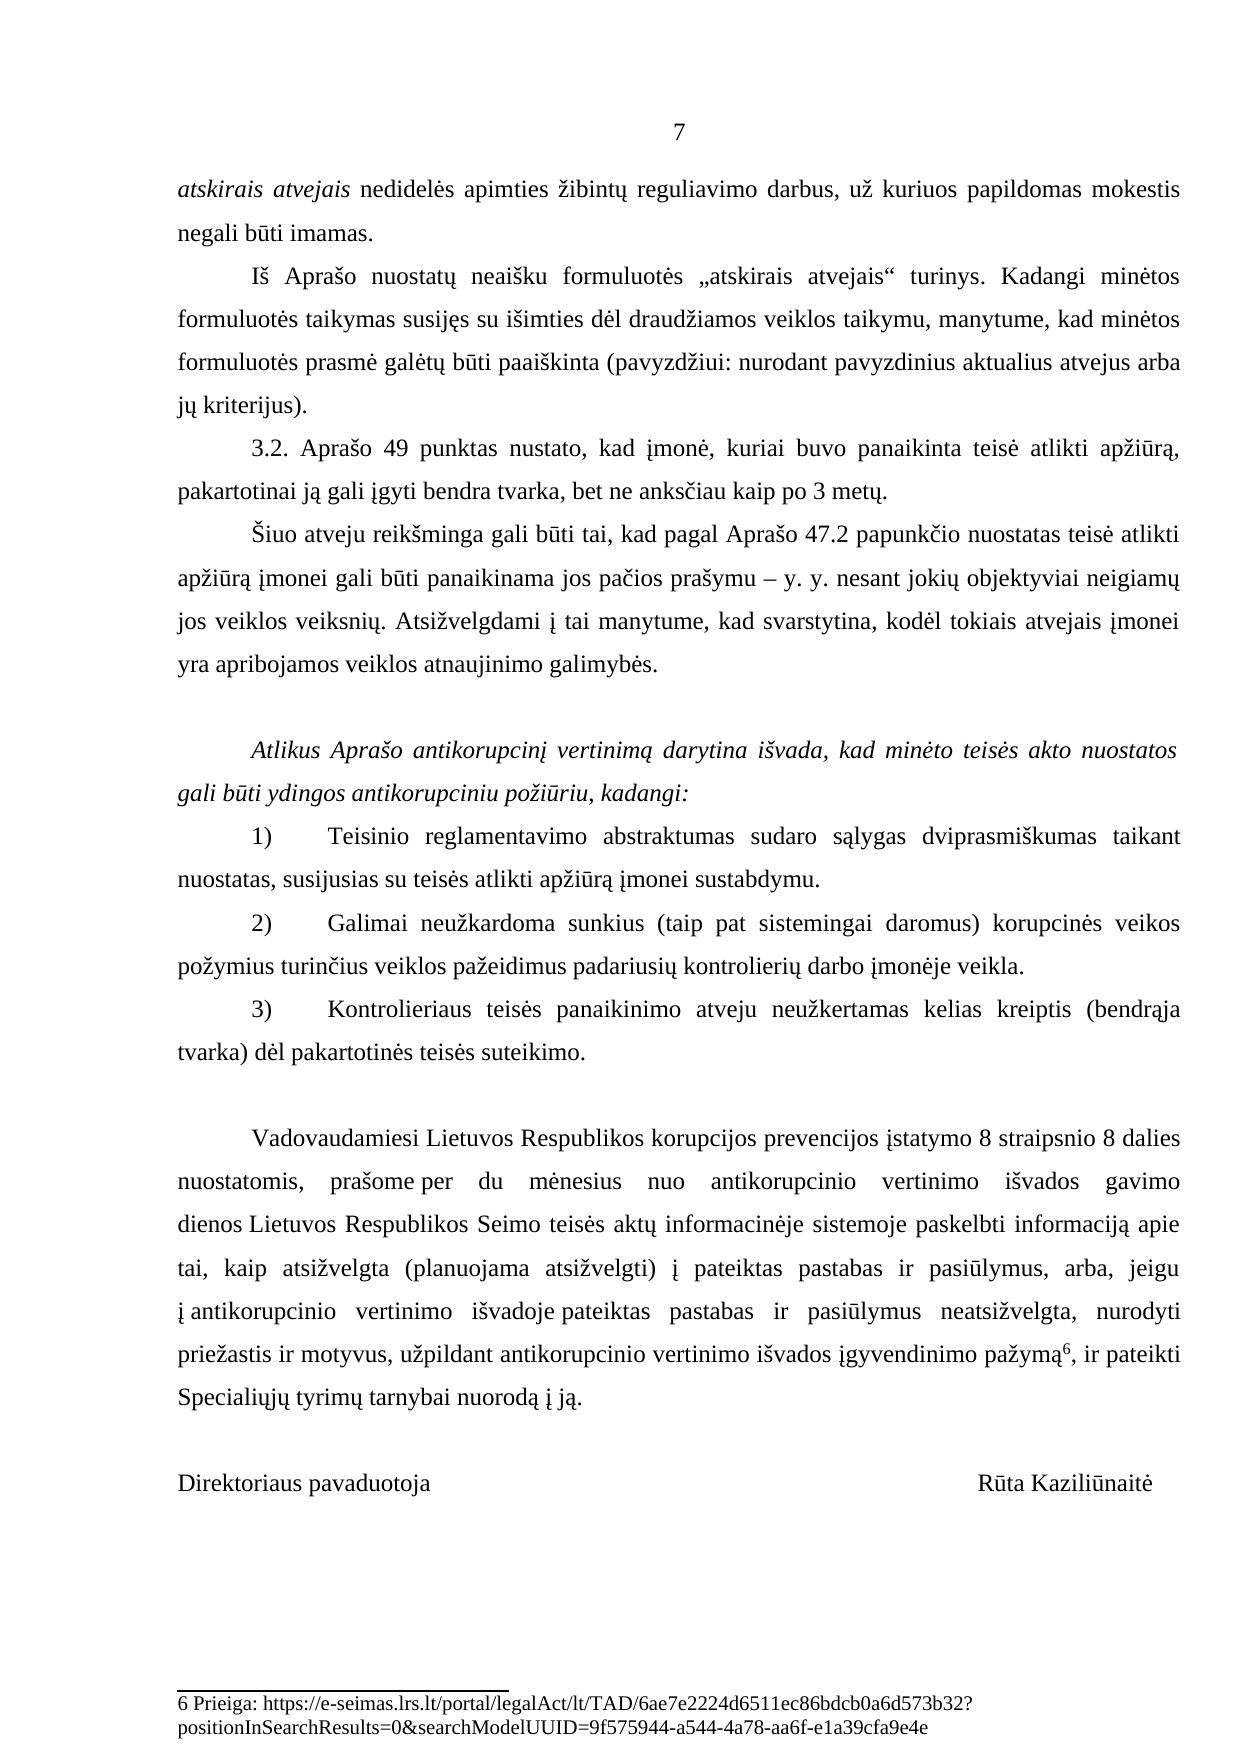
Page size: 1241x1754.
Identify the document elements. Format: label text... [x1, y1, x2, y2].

text Šiuo atveju reikšminga gali būti tai, kad pagal Aprašo 47.2 papunkčio nuostatas teisė atlikti apžiūrą įmonei gali būti panaikinama jos pačios prašymu – y. y. nesant jokių objektyviai neigiamų jos veiklos veiksnių. Atsižvelgdami į tai manytume, kad svarstytina, kodėl tokiais atvejais įmonei yra apribojamos veiklos atnaujinimo galimybės. [177, 519, 1181, 678]
text atskirais atvejais nedidelės apimties žibintų reguliavimo darbus, už kuriuos papildomas mokestis negali būti imamas. [177, 174, 1181, 246]
list Direktoriaus pavaduotoja Rūta Kaziliūnaitė [177, 1468, 1181, 1497]
text 3.2. Aprašo 49 punktas nustato, kad įmonė, kuriai buvo panaikinta teisė atlikti apžiūrą, pakartotinai ją gali įgyti bendra tvarka, bet ne anksčiau kaip po 3 metų. [177, 433, 1181, 505]
text Atlikus Aprašo antikorupcinį vertinimą darytina išvada, kad minėto teisės akto nuostatos gali būti ydingos antikorupciniu požiūriu, kadangi: [177, 735, 1181, 807]
text Prieiga: https://e-seimas.lrs.lt/portal/legalAct/lt/TAD/6ae7e2224d6511ec86bdcb0a6d573b32?positionInSearchResults=0&searchModelUUID=9f575944-a544-4a78-aa6f-e1a39cfa9e4e [177, 1691, 1181, 1739]
list Galimai neužkardoma sunkius (taip pat sistemingai daromus) korupcinės veikos požymius turinčius veiklos pažeidimus padariusių kontrolierių darbo įmonėje veikla. [177, 908, 1181, 979]
list Teisinio reglamentavimo abstraktumas sudaro sąlygas dviprasmiškumas taikant nuostatas, susijusias su teisės atlikti apžiūrą įmonei sustabdymu. [177, 821, 1181, 893]
text Iš Aprašo nuostatų neaišku formuluotės „atskirais atvejais“ turinys. Kadangi minėtos formuluotės taikymas susijęs su išimties dėl draudžiamos veiklos taikymu, manytume, kad minėtos formuluotės prasmė galėtų būti paaiškinta (pavyzdžiui: nurodant pavyzdinius aktualius atvejus arba jų kriterijus). [177, 261, 1181, 419]
text Vadovaudamiesi Lietuvos Respublikos korupcijos prevencijos įstatymo 8 straipsnio 8 dalies nuostatomis, prašome per du mėnesius nuo antikorupcinio vertinimo išvados gavimo dienos Lietuvos Respublikos Seimo teisės aktų informacinėje sistemoje paskelbti informaciją apie tai, kaip atsižvelgta (planuojama atsižvelgti) į pateiktas pastabas ir pasiūlymus, arba, jeigu į antikorupcinio vertinimo išvadoje pateiktas pastabas ir pasiūlymus neatsižvelgta, nurodyti priežastis ir motyvus, užpildant antikorupcinio vertinimo išvados įgyvendinimo pažymą, ir pateikti Specialiųjų tyrimų tarnybai nuorodą į ją. [177, 1123, 1181, 1411]
list Kontrolieriaus teisės panaikinimo atveju neužkertamas kelias kreiptis (bendrąja tvarka) dėl pakartotinės teisės suteikimo. [177, 994, 1181, 1066]
